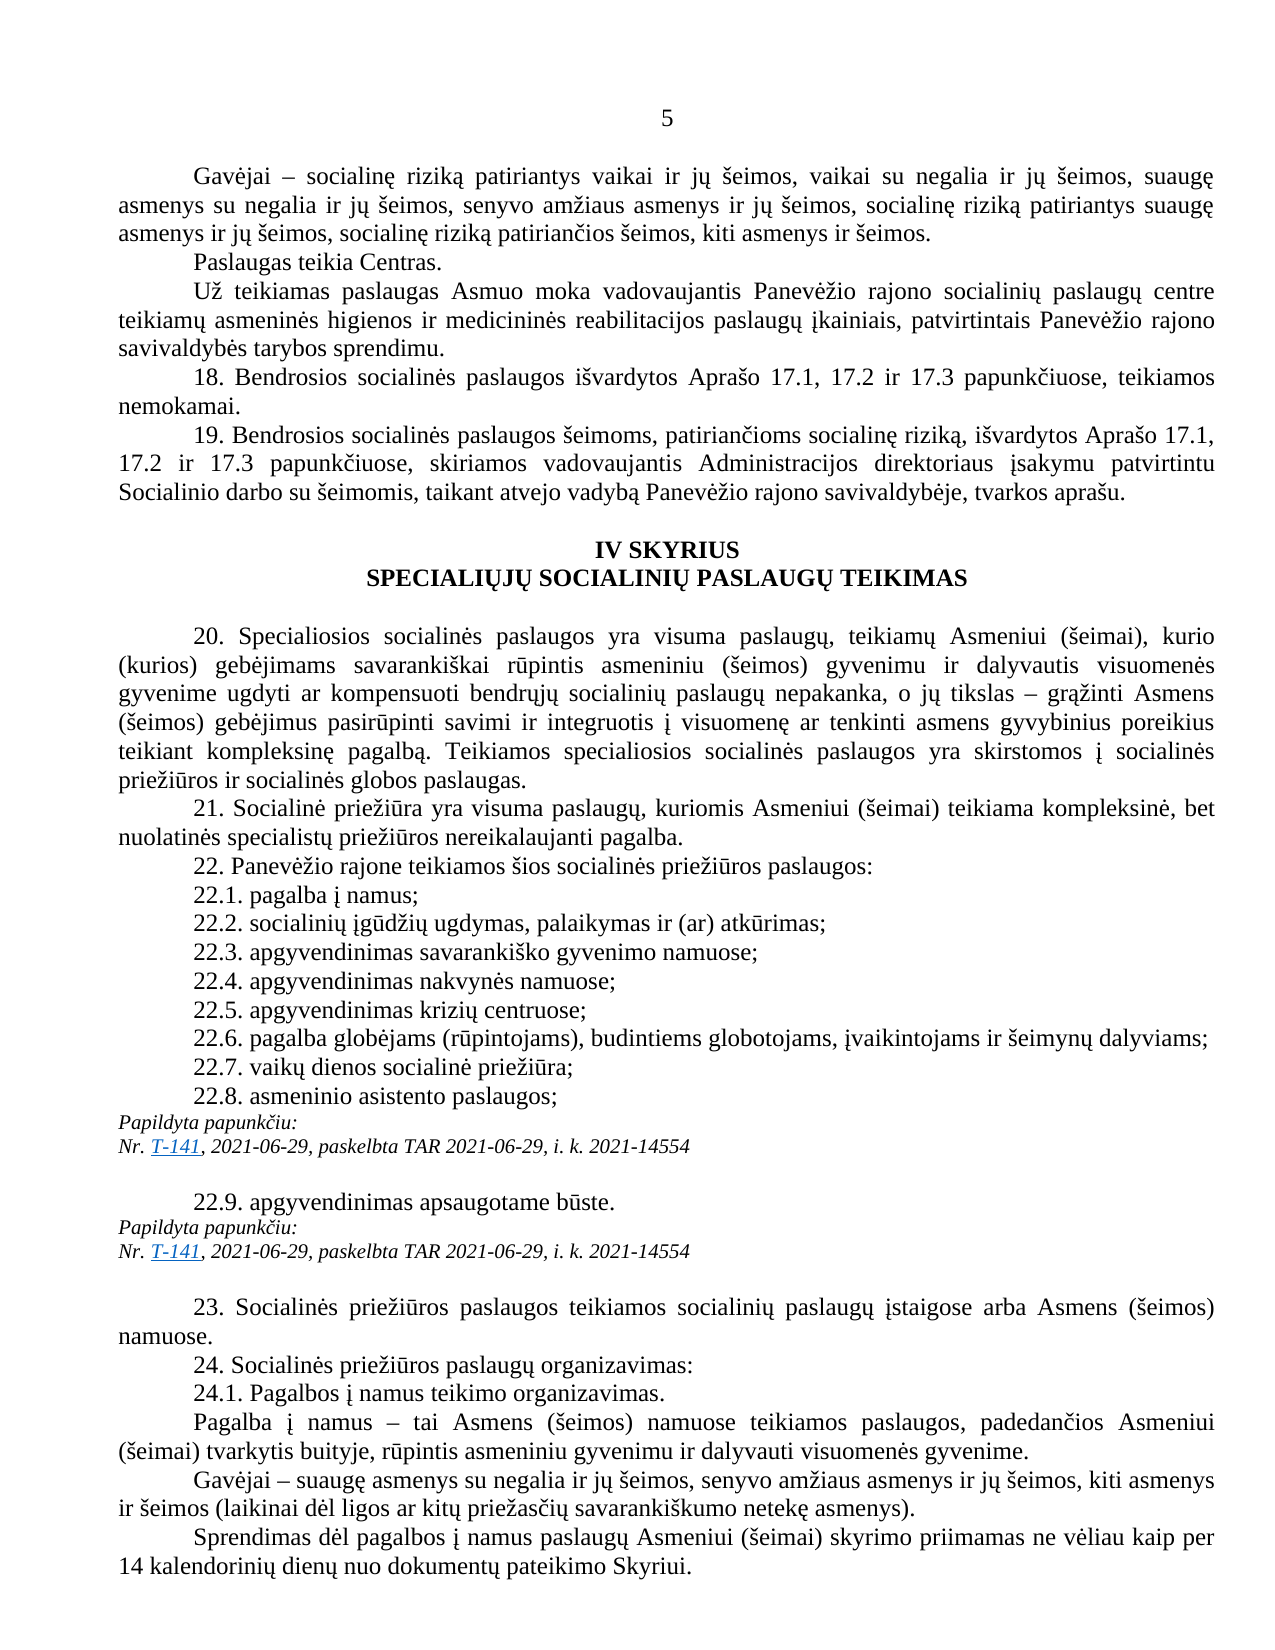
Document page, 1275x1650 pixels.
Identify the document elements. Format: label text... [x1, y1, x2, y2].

text SPECIALIŲJŲ SOCIALINIŲ PASLAUGŲ TEIKIMAS [118, 563, 1216, 592]
text 23. Socialinės priežiūros paslaugos teikiamos socialinių paslaugų įstaigose arba Asmens (šeimos) namuose. [118, 1292, 1216, 1350]
text 22. Panevėžio rajone teikiamos šios socialinės priežiūros paslaugos: [118, 851, 1216, 880]
text 21. Socialinė priežiūra yra visuma paslaugų, kuriomis Asmeniui (šeimai) teikiama kompleksinė, bet nuolatinės specialistų priežiūros nereikalaujanti pagalba. [118, 793, 1216, 851]
text 22.6. pagalba globėjams (rūpintojams), budintiems globotojams, įvaikintojams ir šeimynų dalyviams; [118, 1023, 1216, 1052]
text 24.1. Pagalbos į namus teikimo organizavimas. [118, 1378, 1216, 1407]
text 22.9. apgyvendinimas apsaugotame būste. [118, 1187, 1216, 1215]
text 22.3. apgyvendinimas savarankiško gyvenimo namuose; [118, 937, 1216, 966]
text 18. Bendrosios socialinės paslaugos išvardytos Aprašo 17.1, 17.2 ir 17.3 papunkčiuose, teikiamos nemokamai. [118, 362, 1216, 420]
text IV SKYRIUS [118, 535, 1216, 563]
text Papildyta papunkčiu: [118, 1110, 1216, 1134]
text 24. Socialinės priežiūros paslaugų organizavimas: [118, 1350, 1216, 1378]
text Paslaugas teikia Centras. [118, 247, 1216, 276]
text Sprendimas dėl pagalbos į namus paslaugų Asmeniui (šeimai) skyrimo priimamas ne vėliau kaip per 14 kalendorinių dienų nuo dokumentų pateikimo Skyriui. [118, 1522, 1216, 1580]
text 20. Specialiosios socialinės paslaugos yra visuma paslaugų, teikiamų Asmeniui (šeimai), kurio (kurios) gebėjimams savarankiškai rūpintis asmeniniu (šeimos) gyvenimu ir dalyvautis visuomenės gyvenime ugdyti ar kompensuoti bendrųjų socialinių paslaugų nepakanka, o jų tikslas – grąžinti Asmens (šeimos) gebėjimus pasirūpinti savimi ir integruotis į visuomenę ar tenkinti asmens gyvybinius poreikius teikiant kompleksinę pagalbą. Teikiamos specialiosios socialinės paslaugos yra skirstomos į socialinės priežiūros ir socialinės globos paslaugas. [118, 621, 1216, 793]
text 22.5. apgyvendinimas krizių centruose; [118, 995, 1216, 1023]
text Už teikiamas paslaugas Asmuo moka vadovaujantis Panevėžio rajono socialinių paslaugų centre teikiamų asmeninės higienos ir medicininės reabilitacijos paslaugų įkainiais, patvirtintais Panevėžio rajono savivaldybės tarybos sprendimu. [118, 276, 1216, 362]
text Papildyta papunkčiu: [118, 1215, 1216, 1239]
text Nr. T-141, 2021-06-29, paskelbta TAR 2021-06-29, i. k. 2021-14554 [118, 1134, 1216, 1158]
text Gavėjai – socialinę riziką patiriantys vaikai ir jų šeimos, vaikai su negalia ir jų šeimos, suaugę asmenys su negalia ir jų šeimos, senyvo amžiaus asmenys ir jų šeimos, socialinę riziką patiriantys suaugę asmenys ir jų šeimos, socialinę riziką patiriančios šeimos, kiti asmenys ir šeimos. [118, 161, 1216, 247]
text 22.4. apgyvendinimas nakvynės namuose; [118, 966, 1216, 995]
text 22.8. asmeninio asistento paslaugos; [118, 1081, 1216, 1110]
text 22.7. vaikų dienos socialinė priežiūra; [118, 1052, 1216, 1081]
text 22.2. socialinių įgūdžių ugdymas, palaikymas ir (ar) atkūrimas; [118, 908, 1216, 937]
text 22.1. pagalba į namus; [118, 880, 1216, 908]
text Nr. T-141, 2021-06-29, paskelbta TAR 2021-06-29, i. k. 2021-14554 [118, 1239, 1216, 1263]
text 19. Bendrosios socialinės paslaugos šeimoms, patiriančioms socialinę riziką, išvardytos Aprašo 17.1, 17.2 ir 17.3 papunkčiuose, skiriamos vadovaujantis Administracijos direktoriaus įsakymu patvirtintu Socialinio darbo su šeimomis, taikant atvejo vadybą Panevėžio rajono savivaldybėje, tvarkos aprašu. [118, 420, 1216, 506]
text Pagalba į namus – tai Asmens (šeimos) namuose teikiamos paslaugos, padedančios Asmeniui (šeimai) tvarkytis buityje, rūpintis asmeniniu gyvenimu ir dalyvauti visuomenės gyvenime. [118, 1407, 1216, 1465]
text Gavėjai – suaugę asmenys su negalia ir jų šeimos, senyvo amžiaus asmenys ir jų šeimos, kiti asmenys ir šeimos (laikinai dėl ligos ar kitų priežasčių savarankiškumo netekę asmenys). [118, 1465, 1216, 1522]
